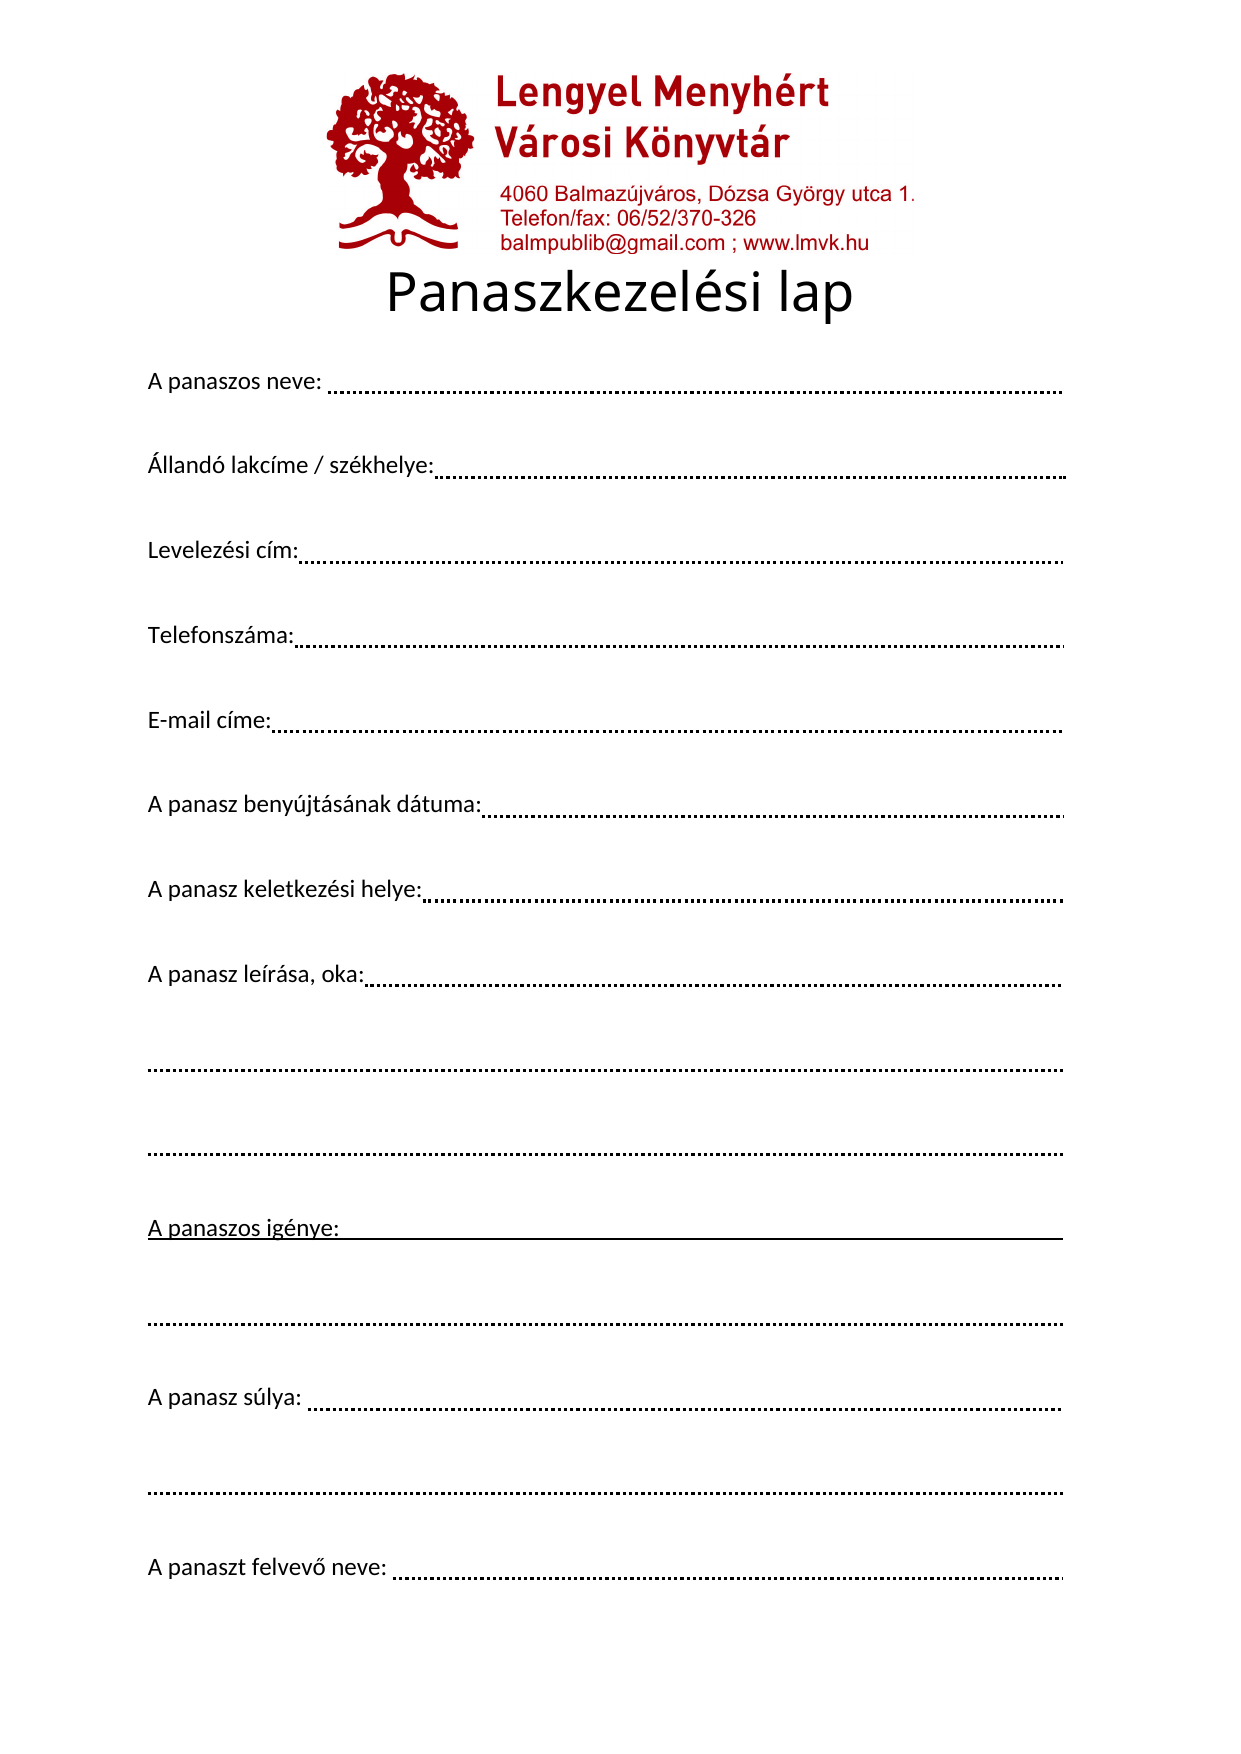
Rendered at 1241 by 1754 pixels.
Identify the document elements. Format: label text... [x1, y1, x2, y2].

text A panaszt felvevő neve: [148, 1551, 1093, 1581]
text Levelezési cím: [148, 534, 1093, 565]
text A panasz benyújtásának dátuma: [148, 788, 1093, 819]
text A panaszos neve: [148, 365, 1093, 396]
picture [326, 73, 914, 254]
text E-mail címe: [148, 704, 1093, 734]
text A panasz súlya: [148, 1381, 1093, 1412]
text A panaszos igénye: [148, 1212, 1093, 1242]
text Telefonszáma: [148, 619, 1093, 649]
text A panasz leírása, oka: [148, 958, 1093, 988]
text Panaszkezelési lap [148, 254, 1093, 327]
text A panasz keletkezési helye: [148, 873, 1093, 904]
text Állandó lakcíme / székhelye: [148, 450, 1093, 480]
